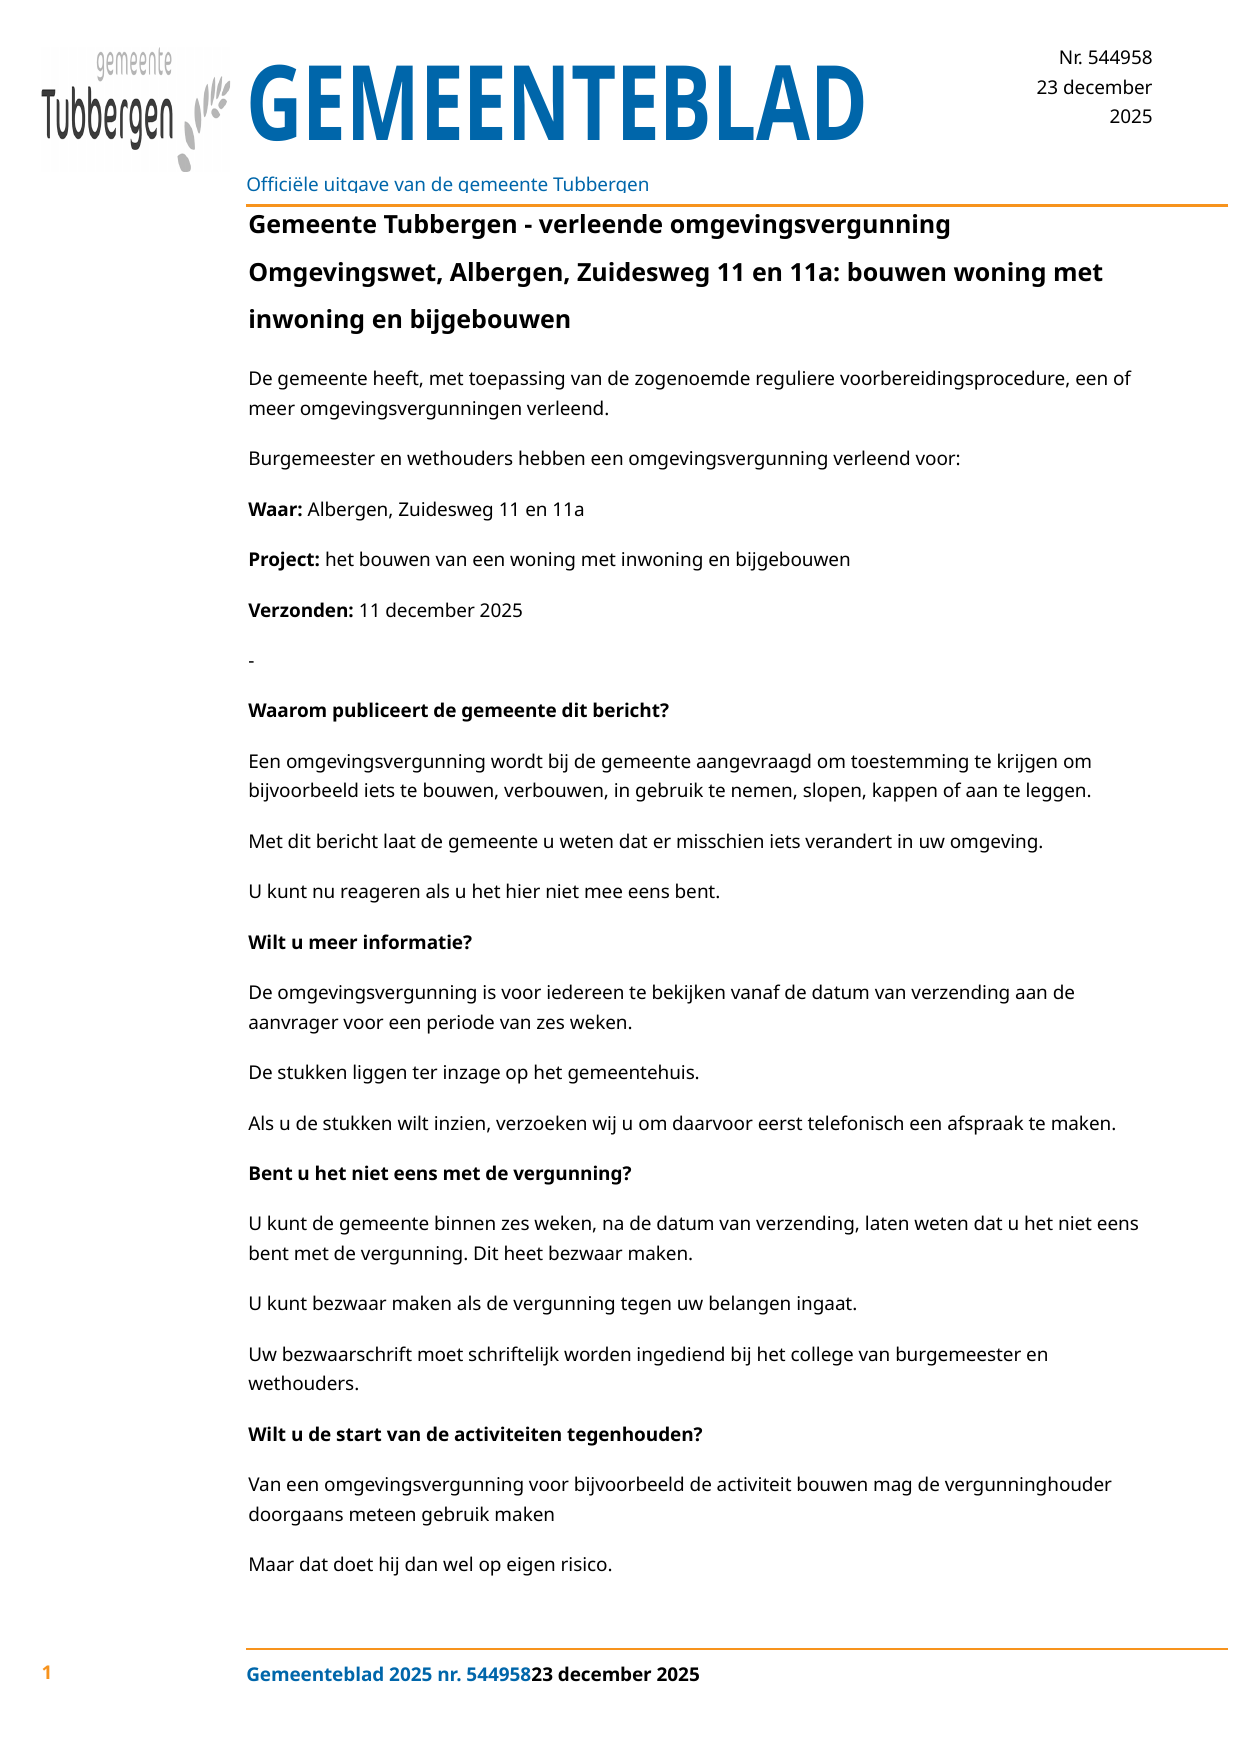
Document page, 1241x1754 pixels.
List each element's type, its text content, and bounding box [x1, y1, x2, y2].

text Burgemeester en wethouders hebben een omgevingsvergunning verleend voor: [248, 446, 1152, 471]
text De omgevingsvergunning is voor iedereen te bekijken vanaf de datum van verzending aan de aanvrager voor een periode van zes weken. [248, 979, 1152, 1034]
text Waar: Albergen, Zuidesweg 11 en 11a [248, 496, 1152, 522]
text Uw bezwaarschrift moet schriftelijk worden ingediend bij het college van burgemeester en wethouders. [248, 1341, 1152, 1396]
text Wilt u de start van de activiteiten tegenhouden? [248, 1421, 1152, 1447]
text U kunt de gemeente binnen zes weken, na de datum van verzending, laten weten dat u het niet eens bent met de vergunning. Dit heet bezwaar maken. [248, 1211, 1152, 1266]
text Een omgevingsvergunning wordt bij de gemeente aangevraagd om toestemming te krijgen om bijvoorbeeld iets te bouwen, verbouwen, in gebruik te nemen, slopen, kappen of aan te leggen. [248, 748, 1152, 803]
text Verzonden: 11 december 2025 [248, 597, 1152, 622]
text Bent u het niet eens met de vergunning? [248, 1160, 1152, 1186]
text De stukken liggen ter inzage op het gemeentehuis. [248, 1059, 1152, 1085]
text Wilt u meer informatie? [248, 929, 1152, 954]
text Waarom publiceert de gemeente dit bericht? [248, 698, 1152, 723]
text Maar dat doet hij dan wel op eigen risico. [248, 1551, 1152, 1577]
text Van een omgevingsvergunning voor bijvoorbeeld de activiteit bouwen mag de vergunninghouder doorgaans meteen gebruik maken [248, 1471, 1152, 1527]
text - [248, 647, 1152, 673]
text Gemeente Tubbergen - verleende omgevingsvergunning Omgevingswet, Albergen, Zuidesweg 11 en 11a: bouwen woning met inwoning en bijgebouwen [248, 207, 1152, 336]
text De gemeente heeft, met toepassing van de zogenoemde reguliere voorbereidingsprocedure, een of meer omgevingsvergunningen verleend. [248, 366, 1152, 421]
text U kunt bezwaar maken als de vergunning tegen uw belangen ingaat. [248, 1291, 1152, 1316]
text Met dit bericht laat de gemeente u weten dat er misschien iets verandert in uw omgeving. [248, 828, 1152, 854]
picture [41, 47, 231, 172]
text U kunt nu reageren als u het hier niet mee eens bent. [248, 878, 1152, 904]
text Project: het bouwen van een woning met inwoning en bijgebouwen [248, 546, 1152, 572]
text Als u de stukken wilt inzien, verzoeken wij u om daarvoor eerst telefonisch een afspraak te maken. [248, 1110, 1152, 1135]
